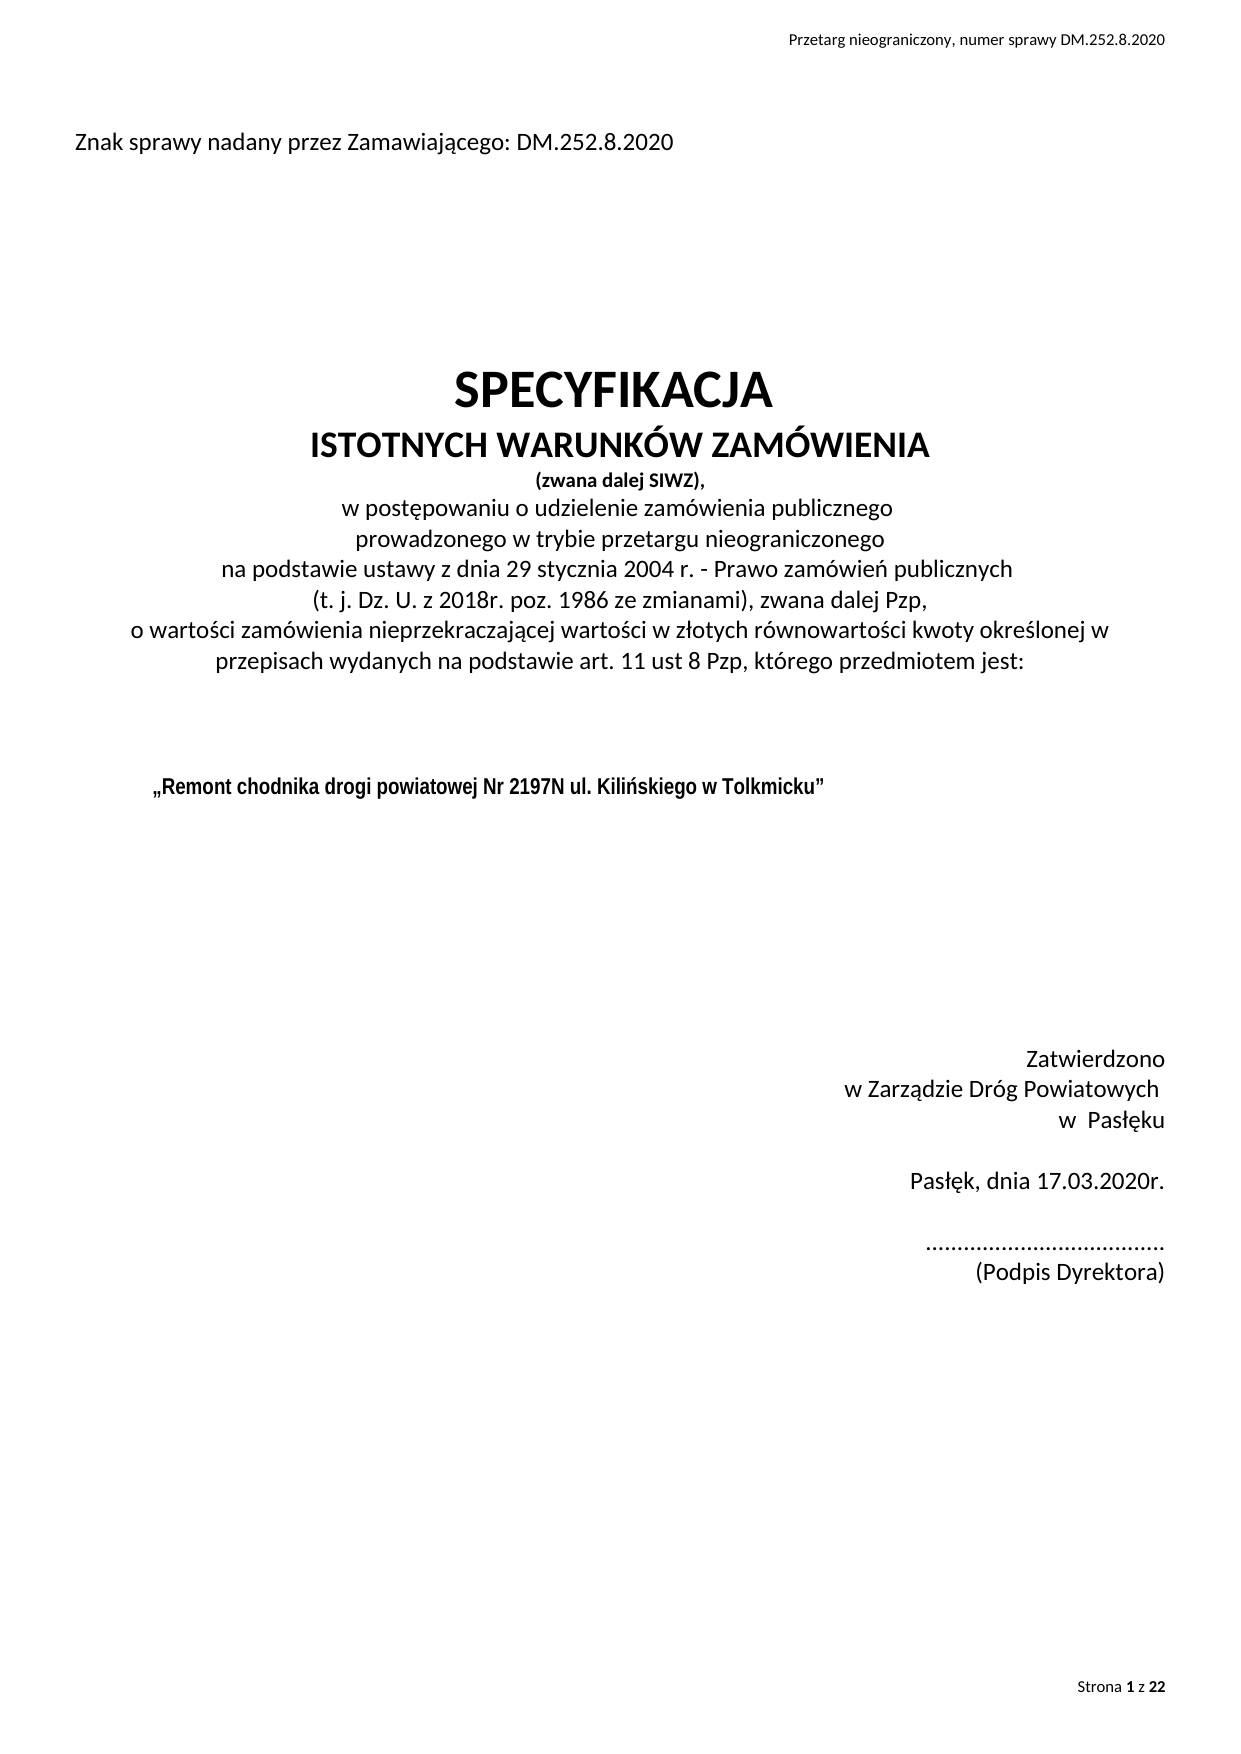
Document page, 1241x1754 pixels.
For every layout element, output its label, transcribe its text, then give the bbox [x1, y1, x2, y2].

text w Pasłęku [75, 1104, 1165, 1134]
table_header [978, 773, 1119, 803]
text w postępowaniu o udzielenie zamówienia publicznego [75, 492, 1165, 523]
text na podstawie ustawy z dnia 29 stycznia 2004 r. - Prawo zamówień publicznych [75, 553, 1165, 584]
text Pasłęk, dnia 17.03.2020r. [75, 1165, 1165, 1195]
text prowadzonego w trybie przetargu nieograniczonego [75, 523, 1165, 553]
text Znak sprawy nadany przez Zamawiającego: DM.252.8.2020 [75, 126, 1165, 157]
table_header „Remont chodnika drogi powiatowej Nr 2197N ul. Kilińskiego w Tolkmicku” [75, 773, 829, 803]
text ISTOTNYCH WARUNKÓW ZAMÓWIENIA [75, 421, 1165, 467]
text ...................................... [75, 1226, 1165, 1256]
text Zatwierdzono [75, 1043, 1165, 1073]
text (Podpis Dyrektora) [75, 1256, 1165, 1287]
text SPECYFIKACJA [75, 355, 1165, 421]
text w Zarządzie Dróg Powiatowych [75, 1073, 1165, 1104]
table_header [829, 773, 872, 803]
text (t. j. Dz. U. z 2018r. poz. 1986 ze zmianami), zwana dalej Pzp, [75, 584, 1165, 614]
table_header [873, 773, 978, 803]
text (zwana dalej SIWZ), [75, 467, 1165, 492]
text o wartości zamówienia nieprzekraczającej wartości w złotych równowartości kwoty określonej w przepisach wydanych na podstawie art. 11 ust 8 Pzp, którego przedmiotem jest: [75, 614, 1165, 676]
